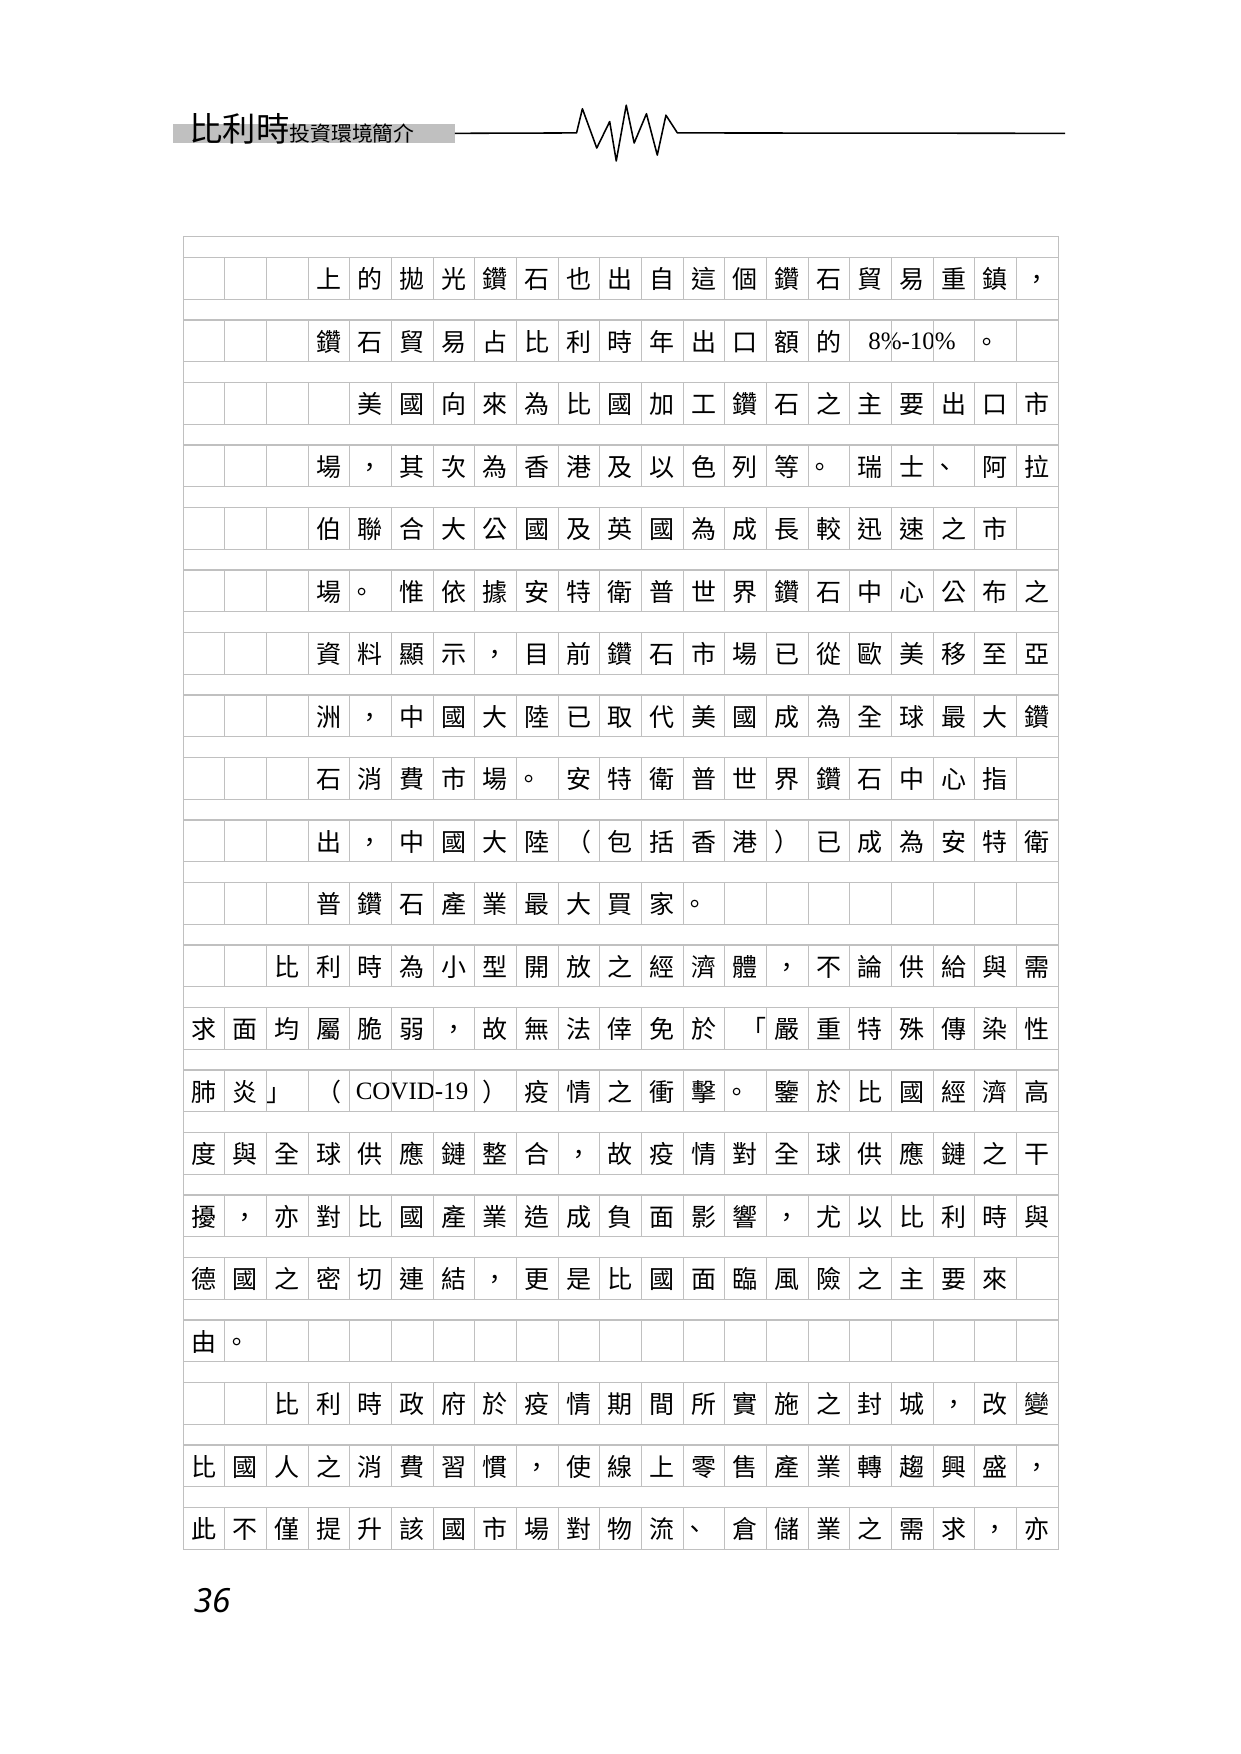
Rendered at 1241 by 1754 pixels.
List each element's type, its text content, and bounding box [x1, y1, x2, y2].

text 比利時政府於疫情期間所實施之封城，改變比國人之消費習慣，使線上零售產業轉趨興盛，此不僅提升該國市場對物流、倉儲業之需求，亦於2020年促成累績總額達2.8億歐元之併購交易（其中單件金額達3,500萬歐元之投資案，累績金額達2.4億歐元）。 [184, 1487, 1058, 1507]
text 比利時政府於疫情期間所實施之封城，改變比國人之消費習慣，使線上零售產業轉趨興盛，此不僅提升該國市場對物流、倉儲業之需求，亦於2020年促成累績總額達2.8億歐元之併購交易（其中單件金額達3,500萬歐元之投資案，累績金額達2.4億歐元）。 [184, 1425, 1058, 1444]
text 比利時為小型開放之經濟體，不論供給與需求面均屬脆弱，故無法倖免於「嚴重特殊傳染性肺炎」（COVID-19）疫情之衝擊。鑒於比國經濟高度與全球供應鏈整合，故疫情對全球供應鏈之干擾，亦對比國產業造成負面影響，尤以比利時與德國之密切連結，更是比國面臨風險之主要來由。 [184, 987, 1058, 1007]
text 比利時為小型開放之經濟體，不論供給與需求面均屬脆弱，故無法倖免於「嚴重特殊傳染性肺炎」（COVID-19）疫情之衝擊。鑒於比國經濟高度與全球供應鏈整合，故疫情對全球供應鏈之干擾，亦對比國產業造成負面影響，尤以比利時與德國之密切連結，更是比國面臨風險之主要來由。 [184, 1237, 1058, 1257]
text 比利時為小型開放之經濟體，不論供給與需求面均屬脆弱，故無法倖免於「嚴重特殊傳染性肺炎」（COVID-19）疫情之衝擊。鑒於比國經濟高度與全球供應鏈整合，故疫情對全球供應鏈之干擾，亦對比國產業造成負面影響，尤以比利時與德國之密切連結，更是比國面臨風險之主要來由。 [184, 1300, 1058, 1319]
text 美國向來為比國加工鑽石之主要出口市場，其次為香港及以色列等。瑞士、阿拉伯聯合大公國及英國為成長較迅速之市場。惟依據安特衛普世界鑽石中心公布之資料顯示，目前鑽石市場已從歐美移至亞洲，中國大陸已取代美國成為全球最大鑽石消費市場。安特衛普世界鑽石中心指出，中國大陸（包括香港）已成為安特衛普鑽石產業最大買家。 [281, 800, 1058, 819]
text 比利時為小型開放之經濟體，不論供給與需求面均屬脆弱，故無法倖免於「嚴重特殊傳染性肺炎」（COVID-19）疫情之衝擊。鑒於比國經濟高度與全球供應鏈整合，故疫情對全球供應鏈之干擾，亦對比國產業造成負面影響，尤以比利時與德國之密切連結，更是比國面臨風險之主要來由。 [184, 1050, 1058, 1069]
text 比利時為小型開放之經濟體，不論供給與需求面均屬脆弱，故無法倖免於「嚴重特殊傳染性肺炎」（COVID-19）疫情之衝擊。鑒於比國經濟高度與全球供應鏈整合，故疫情對全球供應鏈之干擾，亦對比國產業造成負面影響，尤以比利時與德國之密切連結，更是比國面臨風險之主要來由。 [184, 1112, 1058, 1132]
text 美國向來為比國加工鑽石之主要出口市場，其次為香港及以色列等。瑞士、阿拉伯聯合大公國及英國為成長較迅速之市場。惟依據安特衛普世界鑽石中心公布之資料顯示，目前鑽石市場已從歐美移至亞洲，中國大陸已取代美國成為全球最大鑽石消費市場。安特衛普世界鑽石中心指出，中國大陸（包括香港）已成為安特衛普鑽石產業最大買家。 [281, 737, 1058, 757]
text 美國向來為比國加工鑽石之主要出口市場，其次為香港及以色列等。瑞士、阿拉伯聯合大公國及英國為成長較迅速之市場。惟依據安特衛普世界鑽石中心公布之資料顯示，目前鑽石市場已從歐美移至亞洲，中國大陸已取代美國成為全球最大鑽石消費市場。安特衛普世界鑽石中心指出，中國大陸（包括香港）已成為安特衛普鑽石產業最大買家。 [281, 362, 1058, 382]
text 美國向來為比國加工鑽石之主要出口市場，其次為香港及以色列等。瑞士、阿拉伯聯合大公國及英國為成長較迅速之市場。惟依據安特衛普世界鑽石中心公布之資料顯示，目前鑽石市場已從歐美移至亞洲，中國大陸已取代美國成為全球最大鑽石消費市場。安特衛普世界鑽石中心指出，中國大陸（包括香港）已成為安特衛普鑽石產業最大買家。 [281, 612, 1058, 632]
text 比利時為小型開放之經濟體，不論供給與需求面均屬脆弱，故無法倖免於「嚴重特殊傳染性肺炎」（COVID-19）疫情之衝擊。鑒於比國經濟高度與全球供應鏈整合，故疫情對全球供應鏈之干擾，亦對比國產業造成負面影響，尤以比利時與德國之密切連結，更是比國面臨風險之主要來由。 [184, 1175, 1058, 1194]
text 比利時政府於疫情期間所實施之封城，改變比國人之消費習慣，使線上零售產業轉趨興盛，此不僅提升該國市場對物流、倉儲業之需求，亦於2020年促成累績總額達2.8億歐元之併購交易（其中單件金額達3,500萬歐元之投資案，累績金額達2.4億歐元）。 [184, 1362, 1058, 1382]
text 美國向來為比國加工鑽石之主要出口市場，其次為香港及以色列等。瑞士、阿拉伯聯合大公國及英國為成長較迅速之市場。惟依據安特衛普世界鑽石中心公布之資料顯示，目前鑽石市場已從歐美移至亞洲，中國大陸已取代美國成為全球最大鑽石消費市場。安特衛普世界鑽石中心指出，中國大陸（包括香港）已成為安特衛普鑽石產業最大買家。 [281, 425, 1058, 444]
text 美國向來為比國加工鑽石之主要出口市場，其次為香港及以色列等。瑞士、阿拉伯聯合大公國及英國為成長較迅速之市場。惟依據安特衛普世界鑽石中心公布之資料顯示，目前鑽石市場已從歐美移至亞洲，中國大陸已取代美國成為全球最大鑽石消費市場。安特衛普世界鑽石中心指出，中國大陸（包括香港）已成為安特衛普鑽石產業最大買家。 [281, 487, 1058, 507]
text 美國向來為比國加工鑽石之主要出口市場，其次為香港及以色列等。瑞士、阿拉伯聯合大公國及英國為成長較迅速之市場。惟依據安特衛普世界鑽石中心公布之資料顯示，目前鑽石市場已從歐美移至亞洲，中國大陸已取代美國成為全球最大鑽石消費市場。安特衛普世界鑽石中心指出，中國大陸（包括香港）已成為安特衛普鑽石產業最大買家。 [281, 550, 1058, 569]
text 時至今日，安特衛普已是國際鑽石工業的三大中心之一，匯集1,850家鑽石相關企業，總交易額每年在560億美元左右。世界上每10顆未切割的鑽石中，即有8顆經由安特衛普之鑽石公司處理，同時，一半以上的拋光鑽石也出自這個鑽石貿易重鎮，鑽石貿易占比利時年出口額的8%-10%。 [281, 300, 1058, 319]
text 美國向來為比國加工鑽石之主要出口市場，其次為香港及以色列等。瑞士、阿拉伯聯合大公國及英國為成長較迅速之市場。惟依據安特衛普世界鑽石中心公布之資料顯示，目前鑽石市場已從歐美移至亞洲，中國大陸已取代美國成為全球最大鑽石消費市場。安特衛普世界鑽石中心指出，中國大陸（包括香港）已成為安特衛普鑽石產業最大買家。 [281, 675, 1058, 694]
text 美國向來為比國加工鑽石之主要出口市場，其次為香港及以色列等。瑞士、阿拉伯聯合大公國及英國為成長較迅速之市場。惟依據安特衛普世界鑽石中心公布之資料顯示，目前鑽石市場已從歐美移至亞洲，中國大陸已取代美國成為全球最大鑽石消費市場。安特衛普世界鑽石中心指出，中國大陸（包括香港）已成為安特衛普鑽石產業最大買家。 [281, 862, 1058, 882]
text 比利時為小型開放之經濟體，不論供給與需求面均屬脆弱，故無法倖免於「嚴重特殊傳染性肺炎」（COVID-19）疫情之衝擊。鑒於比國經濟高度與全球供應鏈整合，故疫情對全球供應鏈之干擾，亦對比國產業造成負面影響，尤以比利時與德國之密切連結，更是比國面臨風險之主要來由。 [184, 925, 1058, 944]
text 時至今日，安特衛普已是國際鑽石工業的三大中心之一，匯集1,850家鑽石相關企業，總交易額每年在560億美元左右。世界上每10顆未切割的鑽石中，即有8顆經由安特衛普之鑽石公司處理，同時，一半以上的拋光鑽石也出自這個鑽石貿易重鎮，鑽石貿易占比利時年出口額的8%-10%。 [281, 237, 1058, 257]
